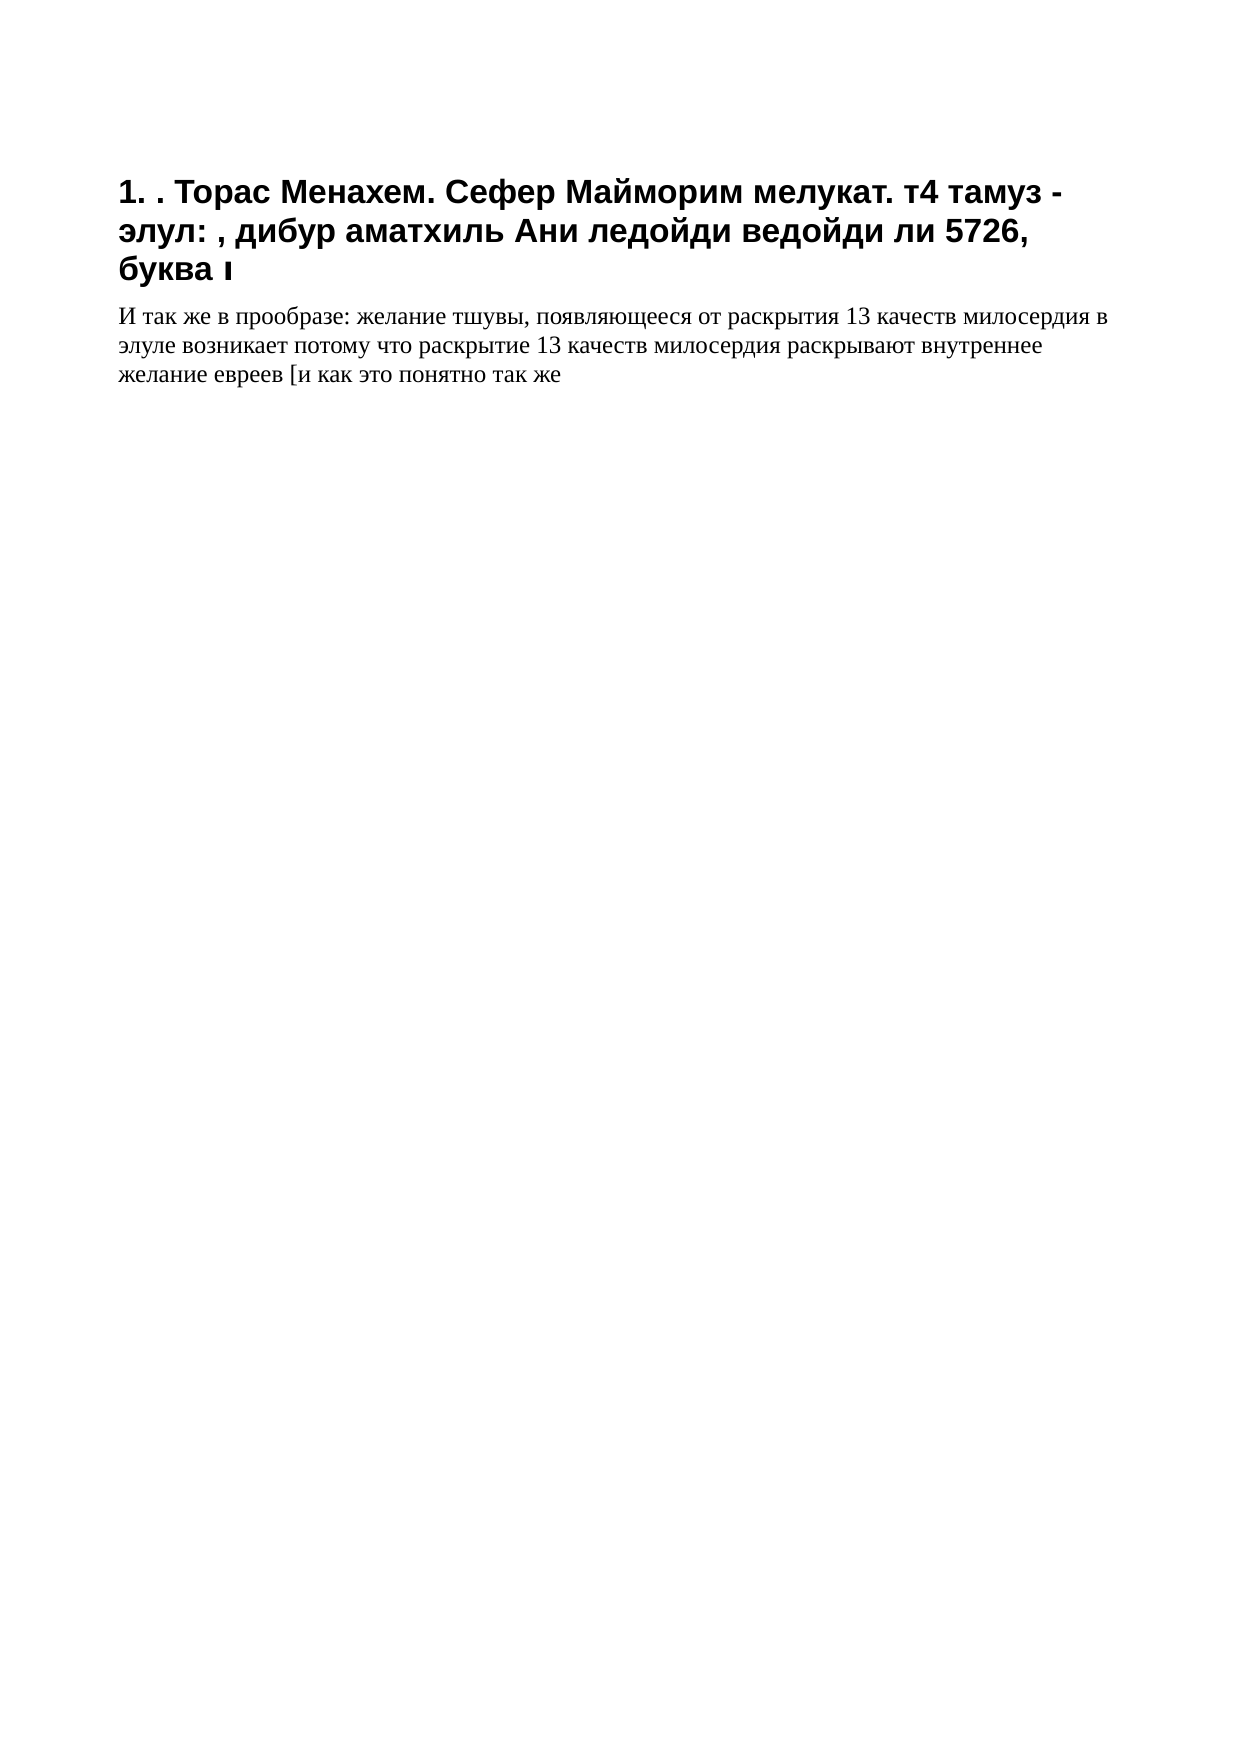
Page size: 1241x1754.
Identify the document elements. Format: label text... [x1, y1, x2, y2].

text И так же в прообразе: желание тшувы, появляющееся от раскрытия 13 качеств милосердия в элуле возникает потому что раскрытие 13 качеств милосердия раскрывают внутреннее желание евреев [и как это понятно так же [118, 205, 1122, 291]
subtitle . Торас Менахем. Сефер Майморим мелукат. т4 тамуз - элул: , дибур аматхиль Ани ледойди ведойди ли 5726, буква ו [118, 147, 1122, 205]
